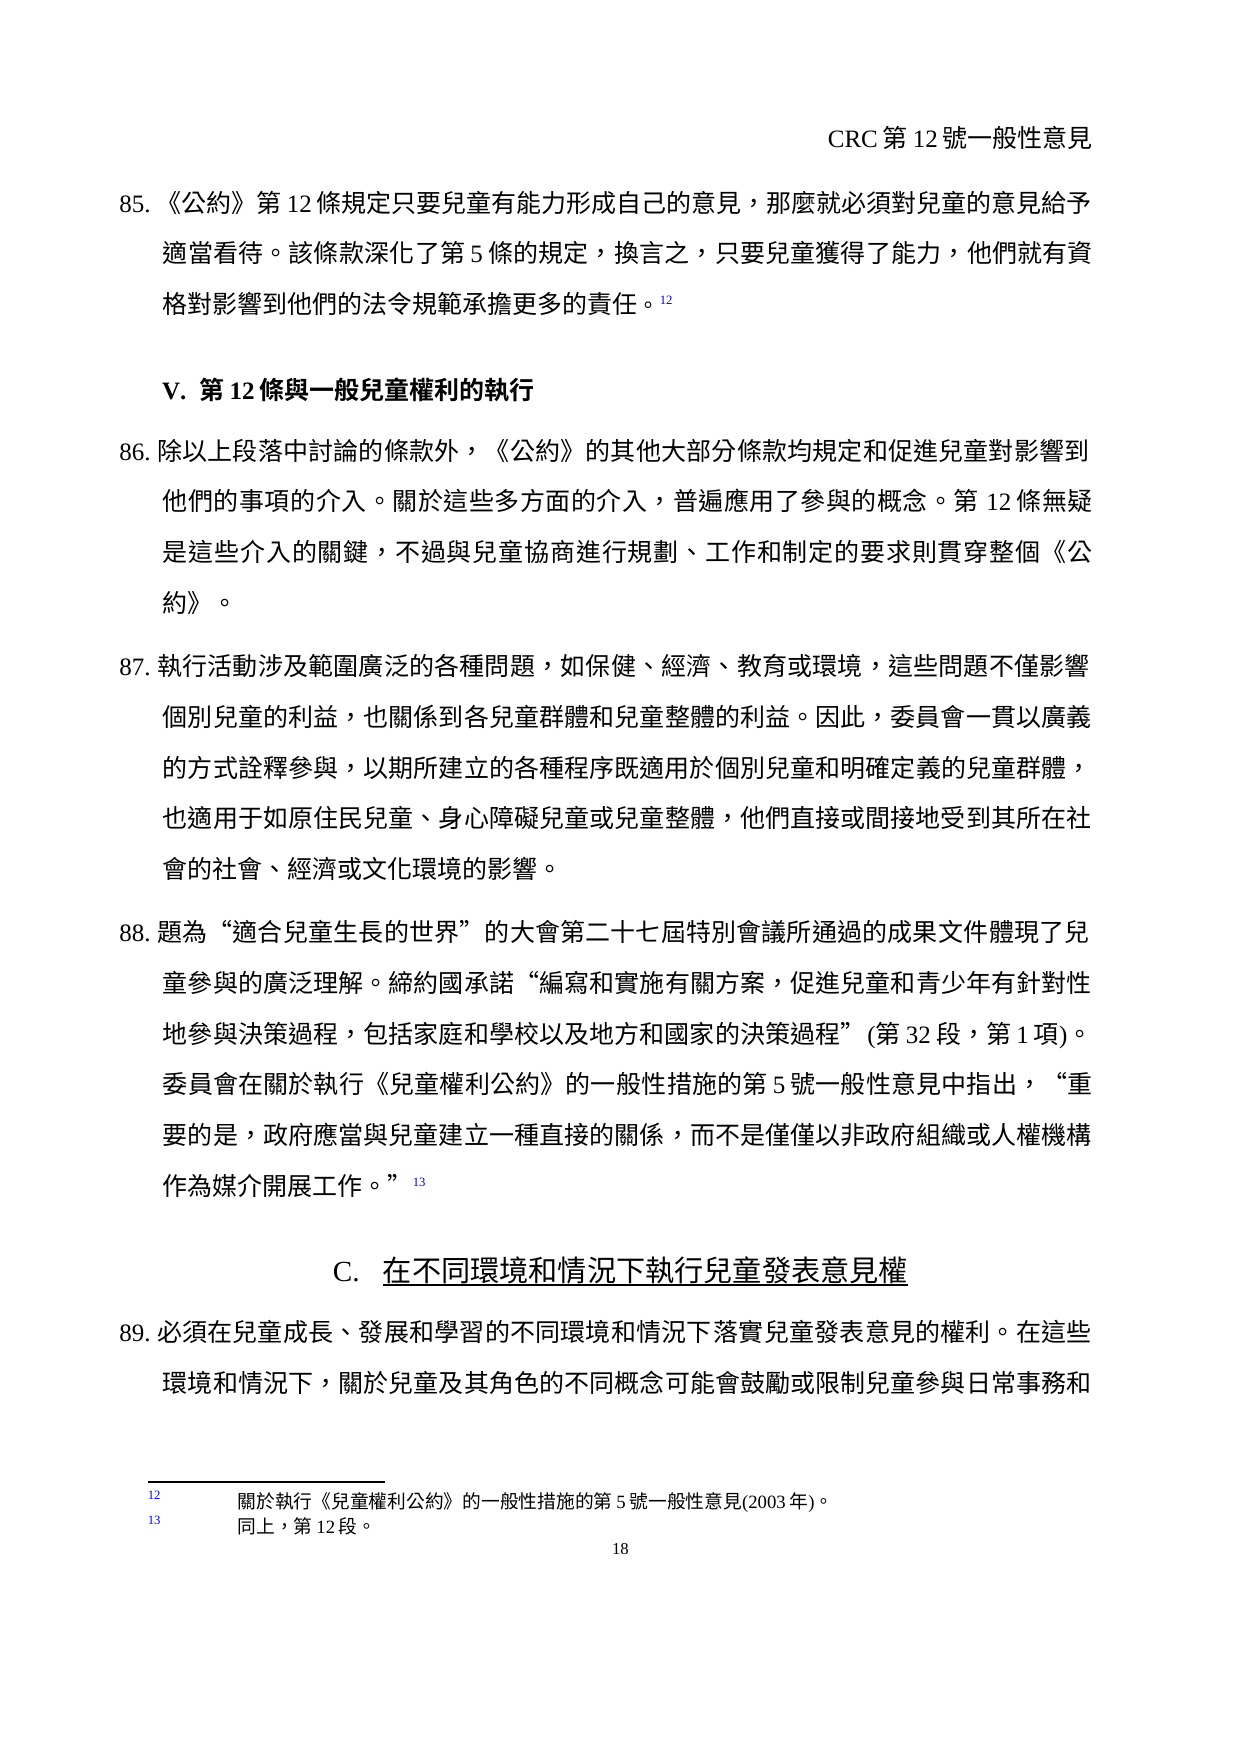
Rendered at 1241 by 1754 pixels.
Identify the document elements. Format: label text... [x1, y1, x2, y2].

text 89. 必須在兒童成長、發展和學習的不同環境和情況下落實兒童發表意見的權利。在這些環境和情況下，關於兒童及其角色的不同概念可能會鼓勵或限制兒童參與日常事務和 [119, 1313, 1093, 1400]
text 88. 題為“適合兒童生長的世界”的大會第二十七屆特別會議所通過的成果文件體現了兒童參與的廣泛理解。締約國承諾“編寫和實施有關方案，促進兒童和青少年有針對性地參與決策過程，包括家庭和學校以及地方和國家的決策過程”(第32段，第1項)。委員會在關於執行《兒童權利公約》的一般性措施的第5號一般性意見中指出，“重要的是，政府應當與兒童建立一種直接的關係，而不是僅僅以非政府組織或人權機構作為媒介開展工作。” [119, 913, 1093, 1203]
text 85. 《公約》第12條規定只要兒童有能力形成自己的意見，那麼就必須對兒童的意見給予適當看待。該條款深化了第5條的規定，換言之，只要兒童獲得了能力，他們就有資格對影響到他們的法令規範承擔更多的責任。 [119, 183, 1093, 321]
text 同上，第12段。 [133, 1513, 974, 1538]
subtitle 第12條與一般兒童權利的執行 [162, 373, 1092, 406]
text 86. 除以上段落中討論的條款外，《公約》的其他大部分條款均規定和促進兒童對影響到他們的事項的介入。關於這些多方面的介入，普遍應用了參與的概念。第12條無疑是這些介入的關鍵，不過與兒童協商進行規劃、工作和制定的要求則貫穿整個《公約》。 [119, 431, 1093, 619]
text 87. 執行活動涉及範圍廣泛的各種問題，如保健、經濟、教育或環境，這些問題不僅影響個別兒童的利益，也關係到各兒童群體和兒童整體的利益。因此，委員會一貫以廣義的方式詮釋參與，以期所建立的各種程序既適用於個別兒童和明確定義的兒童群體，也適用于如原住民兒童、身心障礙兒童或兒童整體，他們直接或間接地受到其所在社會的社會、經濟或文化環境的影響。 [119, 647, 1093, 886]
text 關於執行《兒童權利公約》的一般性措施的第5號一般性意見(2003年)。 [133, 1488, 974, 1513]
subtitle 在不同環境和情況下執行兒童發表意見權 [148, 1254, 1092, 1288]
